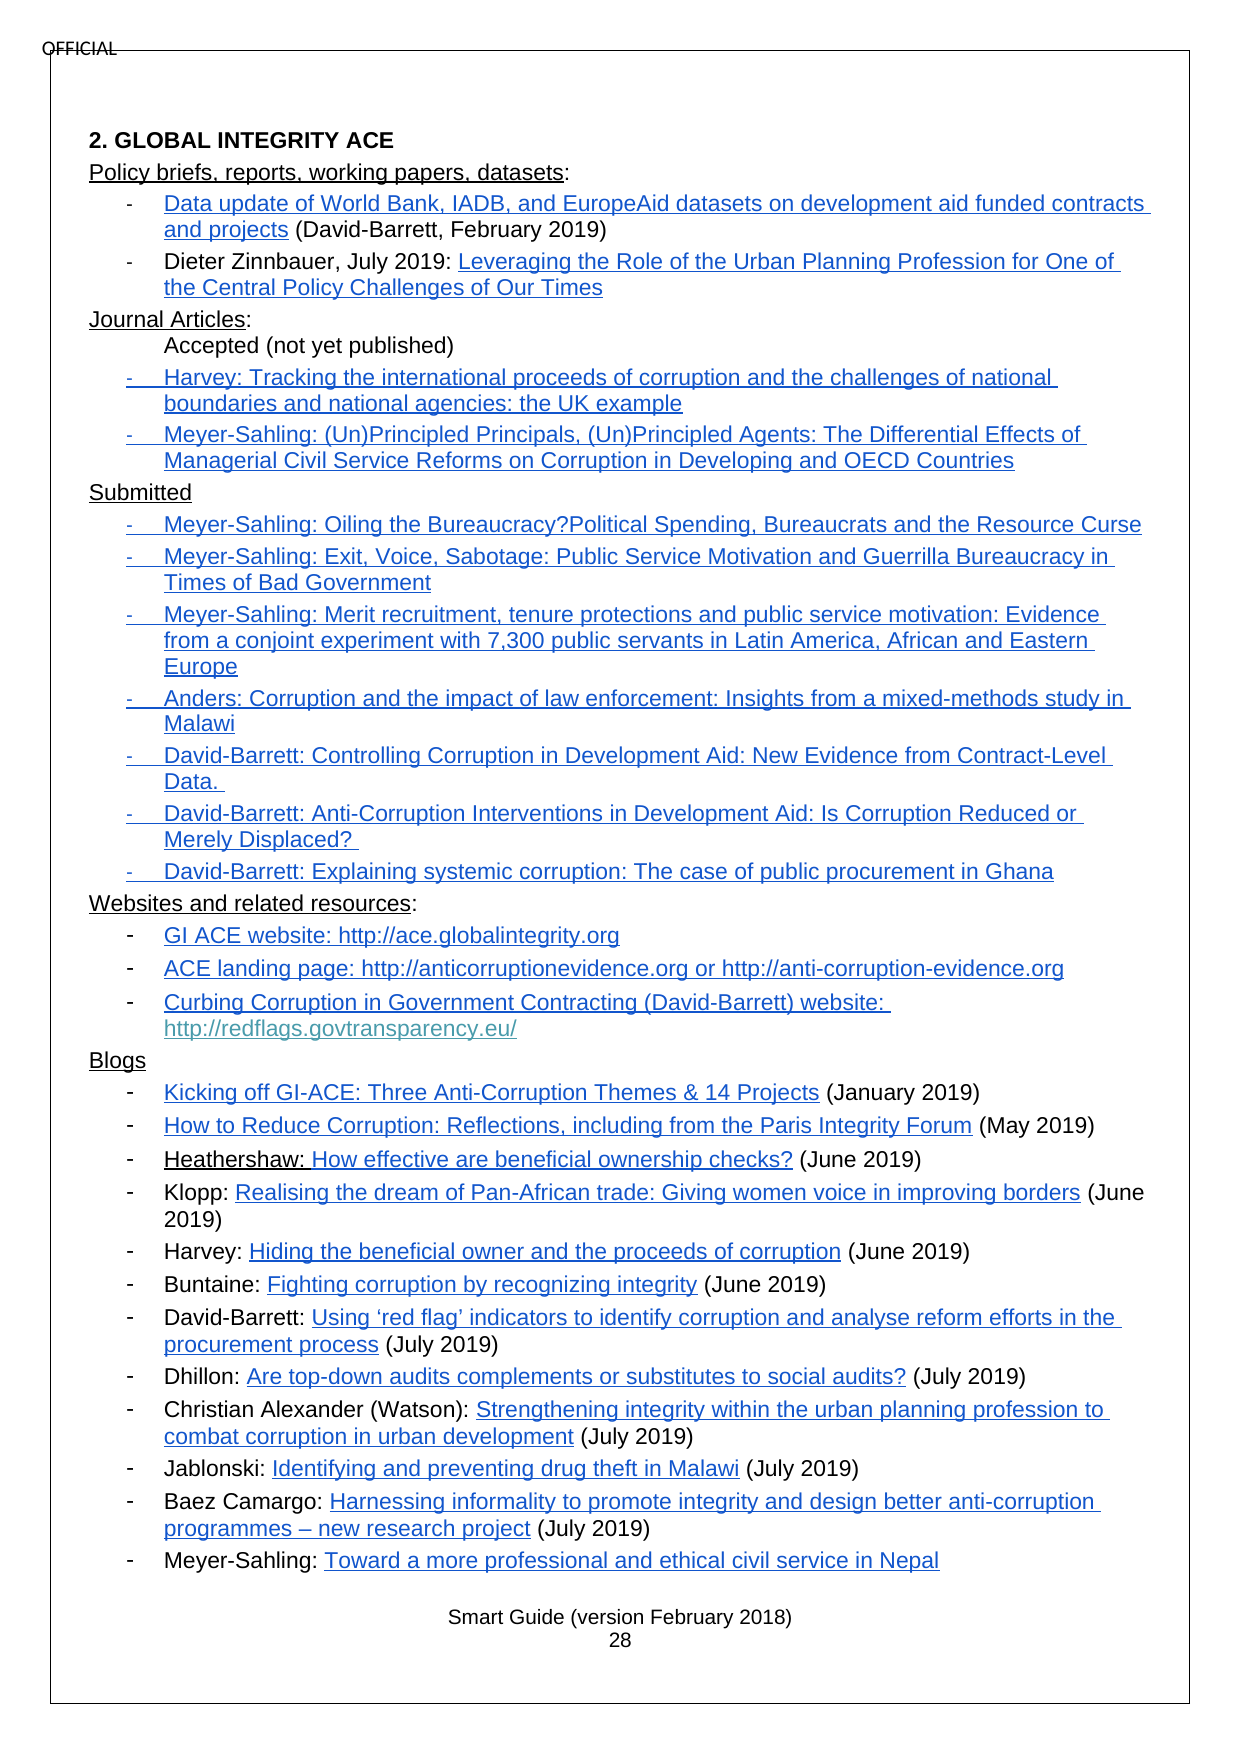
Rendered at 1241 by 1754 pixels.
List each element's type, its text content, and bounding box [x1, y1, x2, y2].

list How to Reduce Corruption: Reflections, including from the Paris Integrity Forum (May 2019) [126, 1113, 1152, 1140]
list Dieter Zinnbauer, July 2019: Leveraging the Role of the Urban Planning Profession for One of the Central Policy Challenges of Our Times [126, 249, 1152, 301]
list Christian Alexander (Watson): Strengthening integrity within the urban planning profession to combat corruption in urban development (July 2019) [126, 1397, 1152, 1449]
list Data update of World Bank, IADB, and EuropeAid datasets on development aid funded contracts and projects (David-Barrett, February 2019) [126, 191, 1152, 243]
text Blogs [89, 1048, 1152, 1074]
list GI ACE website: http://ace.globalintegrity.org [126, 923, 1152, 950]
list Kicking off GI-ACE: Three Anti-Corruption Themes & 14 Projects (January 2019) [126, 1080, 1152, 1107]
list Anders: Corruption and the impact of law enforcement: Insights from a mixed-methods study in Malawi [126, 685, 1152, 737]
list Meyer-Sahling: Toward a more professional and ethical civil service in Nepal [126, 1548, 1152, 1575]
list Curbing Corruption in Government Contracting (David-Barrett) website: http://redflags.govtransparency.eu/ [126, 989, 1152, 1042]
list David-Barrett: Anti-Corruption Interventions in Development Aid: Is Corruption Reduced or Merely Displaced? [126, 801, 1152, 852]
text 2. GLOBAL INTEGRITY ACE [89, 127, 1152, 153]
list Harvey: Tracking the international proceeds of corruption and the challenges of national boundaries and national agencies: the UK example [126, 364, 1152, 416]
list Meyer-Sahling: (Un)Principled Principals, (Un)Principled Agents: The Differential Effects of Managerial Civil Service Reforms on Corruption in Developing and OECD Countries [126, 422, 1152, 474]
list Jablonski: Identifying and preventing drug theft in Malawi (July 2019) [126, 1456, 1152, 1483]
list David-Barrett: Using ‘red flag’ indicators to identify corruption and analyse reform efforts in the procurement process (July 2019) [126, 1305, 1152, 1357]
text Submitted [89, 480, 1152, 506]
list Buntaine: Fighting corruption by recognizing integrity (June 2019) [126, 1272, 1152, 1299]
text Websites and related resources: [89, 891, 1152, 916]
text Journal Articles: Accepted (not yet published) [89, 307, 1152, 358]
list Klopp: Realising the dream of Pan-African trade: Giving women voice in improving borders (June 2019) [126, 1179, 1152, 1232]
list Baez Camargo: Harnessing informality to promote integrity and design better anti-corruption programmes – new research project (July 2019) [126, 1489, 1152, 1542]
list ACE landing page: http://anticorruptionevidence.org or http://anti-corruption-evidence.org [126, 956, 1152, 983]
text Policy briefs, reports, working papers, datasets: [89, 159, 1152, 185]
list Heathershaw: How effective are beneficial ownership checks? (June 2019) [126, 1146, 1152, 1173]
list Meyer-Sahling: Merit recruitment, tenure protections and public service motivation: Evidence from a conjoint experiment with 7,300 public servants in Latin America, African and Eastern Europe [126, 602, 1152, 679]
list Dhillon: Are top-down audits complements or substitutes to social audits? (July 2019) [126, 1364, 1152, 1391]
list Harvey: Hiding the beneficial owner and the proceeds of corruption (June 2019) [126, 1238, 1152, 1265]
list David-Barrett: Controlling Corruption in Development Aid: New Evidence from Contract-Level Data. [126, 743, 1152, 794]
list David-Barrett: Explaining systemic corruption: The case of public procurement in Ghana [126, 859, 1152, 884]
list Meyer-Sahling: Exit, Voice, Sabotage: Public Service Motivation and Guerrilla Bureaucracy in Times of Bad Government [126, 544, 1152, 596]
list Meyer-Sahling: Oiling the Bureaucracy?Political Spending, Bureaucrats and the Resource Curse [126, 512, 1152, 538]
